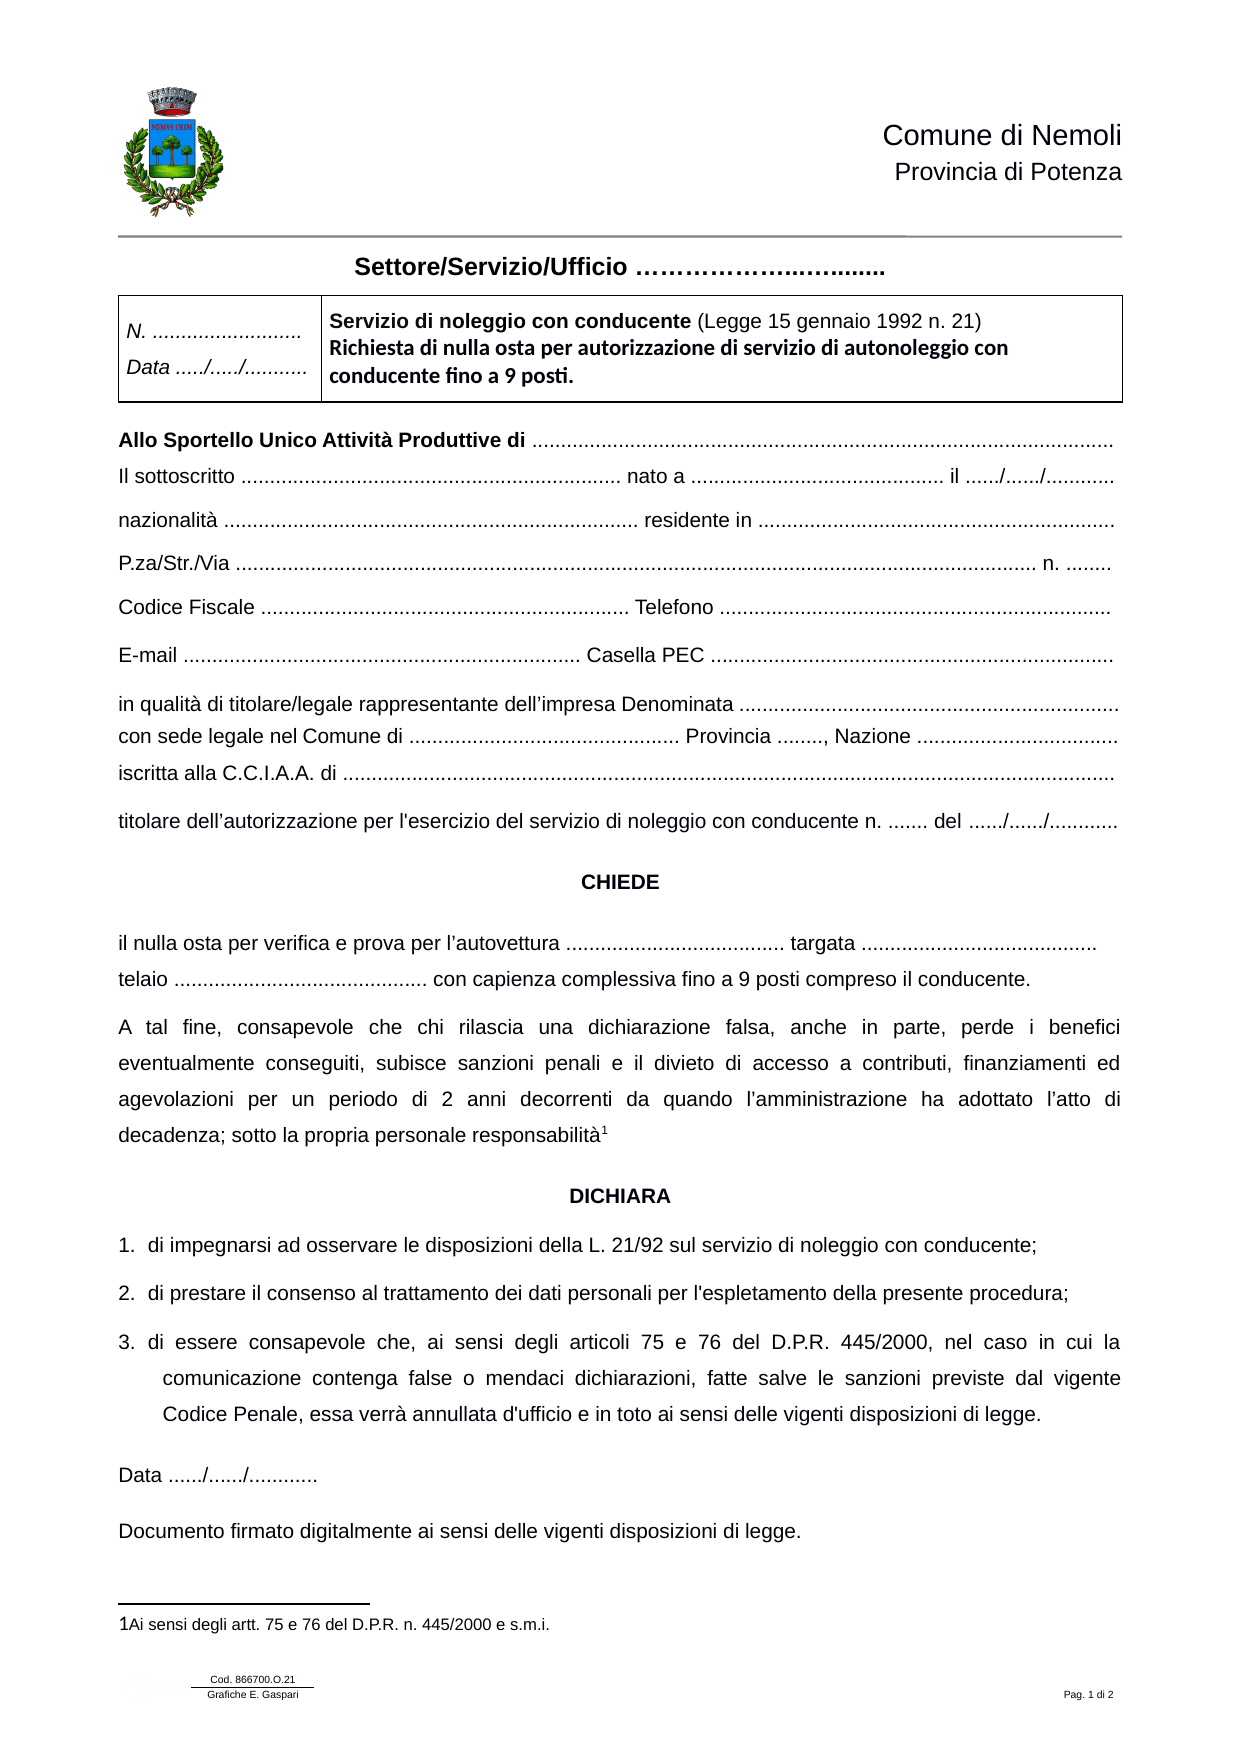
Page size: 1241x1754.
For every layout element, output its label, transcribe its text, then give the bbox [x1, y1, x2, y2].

picture [122, 87, 224, 219]
text il nulla osta per verifica e prova per l’autovettura ...................................... targata ......................................... telaio ............................................ con capienza complessiva fino a 9 posti compreso il conducente. [118, 931, 1122, 991]
text nazionalità ........................................................................ residente in .............................................................. [118, 507, 1122, 531]
text Provincia di Potenza [224, 157, 1122, 185]
text A tal fine, consapevole che chi rilascia una dichiarazione falsa, anche in parte, perde i benefici eventualmente conseguiti, subisce sanzioni penali e il divieto di accesso a contributi, finanziamenti ed agevolazioni per un periodo di 2 anni decorrenti da quando l’amministrazione ha adottato l’atto di decadenza; sotto la propria personale responsabilità [118, 1015, 1122, 1147]
text Ai sensi degli artt. 75 e 76 del D.P.R. n. 445/2000 e s.m.i. [118, 1610, 1122, 1636]
text Data ....../....../............ [118, 1462, 1122, 1486]
text con sede legale nel Comune di ............................................... Provincia ........, Nazione ................................... [118, 724, 1122, 748]
text P.za/Str./Via ........................................................................................................................................... n. ........ [118, 551, 1122, 575]
text titolare dell’autorizzazione per l'esercizio del servizio di noleggio con conducente n. ....... del ....../....../............ [118, 809, 1122, 833]
text Comune di Nemoli [224, 118, 1122, 152]
subtitle di prestare il consenso al trattamento dei dati personali per l'espletamento della presente procedura; [118, 1281, 1122, 1305]
text in qualità di titolare/legale rappresentante dell’impresa Denominata .................................................................. [118, 692, 1122, 716]
text E-mail ..................................................................... Casella PEC ...................................................................... [118, 643, 1122, 667]
text Documento firmato digitalmente ai sensi delle vigenti disposizioni di legge. [118, 1519, 1122, 1543]
text Codice Fiscale ................................................................ Telefono .................................................................... [118, 595, 1122, 619]
text iscritta alla C.C.I.A.A. di ...................................................................................................................................... [118, 760, 1122, 784]
text Allo Sportello Unico Attività Produttive di ..................................................................................................... [118, 427, 1122, 451]
table_header N. .......................... Data ...../...../........... [119, 296, 321, 401]
text CHIEDE [118, 870, 1122, 894]
subtitle di essere consapevole che, ai sensi degli articoli 75 e 76 del D.P.R. 445/2000, nel caso in cui la comunicazione contenga false o mendaci dichiarazioni, fatte salve le sanzioni previste dal vigente Codice Penale, essa verrà annullata d'ufficio e in toto ai sensi delle vigenti disposizioni di legge. [118, 1330, 1122, 1426]
text Settore/Servizio/Ufficio ………………...…........ [118, 252, 1122, 281]
table_header Servizio di noleggio con conducente (Legge 15 gennaio 1992 n. 21) Richiesta di nulla osta per autorizzazione di servizio di autonoleggio con conducente fino a 9 posti. [322, 296, 1122, 401]
subtitle di impegnarsi ad osservare le disposizioni della L. 21/92 sul servizio di noleggio con conducente; [118, 1233, 1122, 1257]
subtitle DICHIARA [118, 1184, 1122, 1208]
text Il sottoscritto .................................................................. nato a ............................................ il ....../....../............ [118, 464, 1122, 488]
